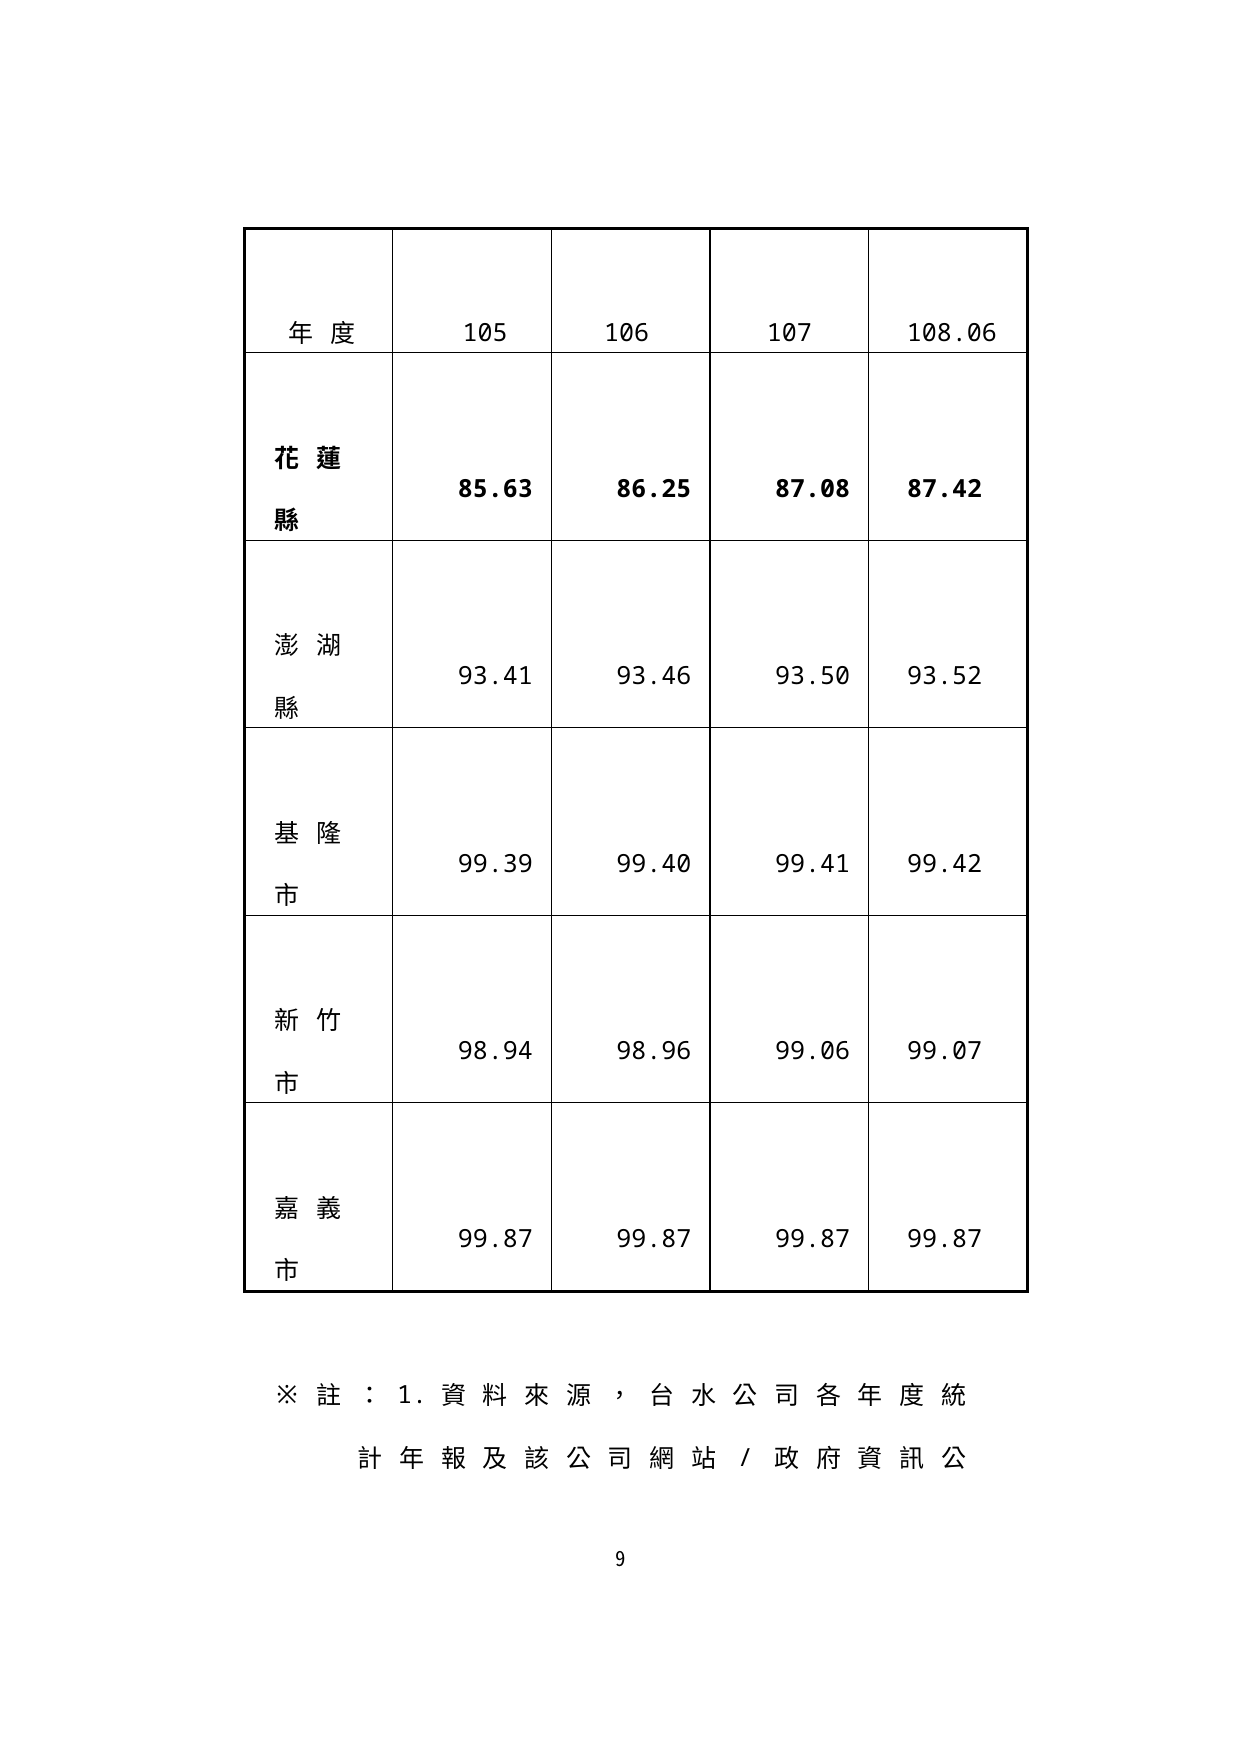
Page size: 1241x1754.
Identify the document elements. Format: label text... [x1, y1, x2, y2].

table_cell 98.96 [552, 916, 709, 1102]
table_cell 93.46 [552, 541, 709, 727]
table_cell 93.52 [869, 541, 1026, 727]
table_cell 99.41 [711, 728, 868, 915]
table_cell 99.07 [869, 916, 1026, 1102]
table_cell 99.87 [552, 1103, 709, 1290]
table_cell 99.87 [869, 1103, 1026, 1290]
table_cell 93.41 [393, 541, 551, 727]
table_cell 98.94 [393, 916, 551, 1102]
table_cell 87.08 [711, 353, 868, 540]
table_cell 93.50 [711, 541, 868, 727]
table_cell 花蓮縣 [246, 353, 392, 540]
table_cell 99.06 [711, 916, 868, 1102]
table_cell 87.42 [869, 353, 1026, 540]
text ※註：1.資料來源，台水公司各年度統計年報及該公司網站/政府資訊公 [242, 1352, 1014, 1477]
table_cell 99.40 [552, 728, 709, 915]
table_cell 99.39 [393, 728, 551, 915]
table_header 107 [711, 230, 868, 352]
table_cell 澎湖縣 [246, 541, 392, 727]
table_header 106 [552, 230, 709, 352]
table_cell 新竹市 [246, 916, 392, 1102]
table_cell 基隆市 [246, 728, 392, 915]
table_cell 嘉義市 [246, 1103, 392, 1290]
table_cell 86.25 [552, 353, 709, 540]
table_header 108.06 [869, 230, 1026, 352]
table_cell 99.42 [869, 728, 1026, 915]
table_header 年度 [246, 230, 392, 352]
table_cell 99.87 [393, 1103, 551, 1290]
table_cell 99.87 [711, 1103, 868, 1290]
table_header 105 [393, 230, 551, 352]
table_cell 85.63 [393, 353, 551, 540]
